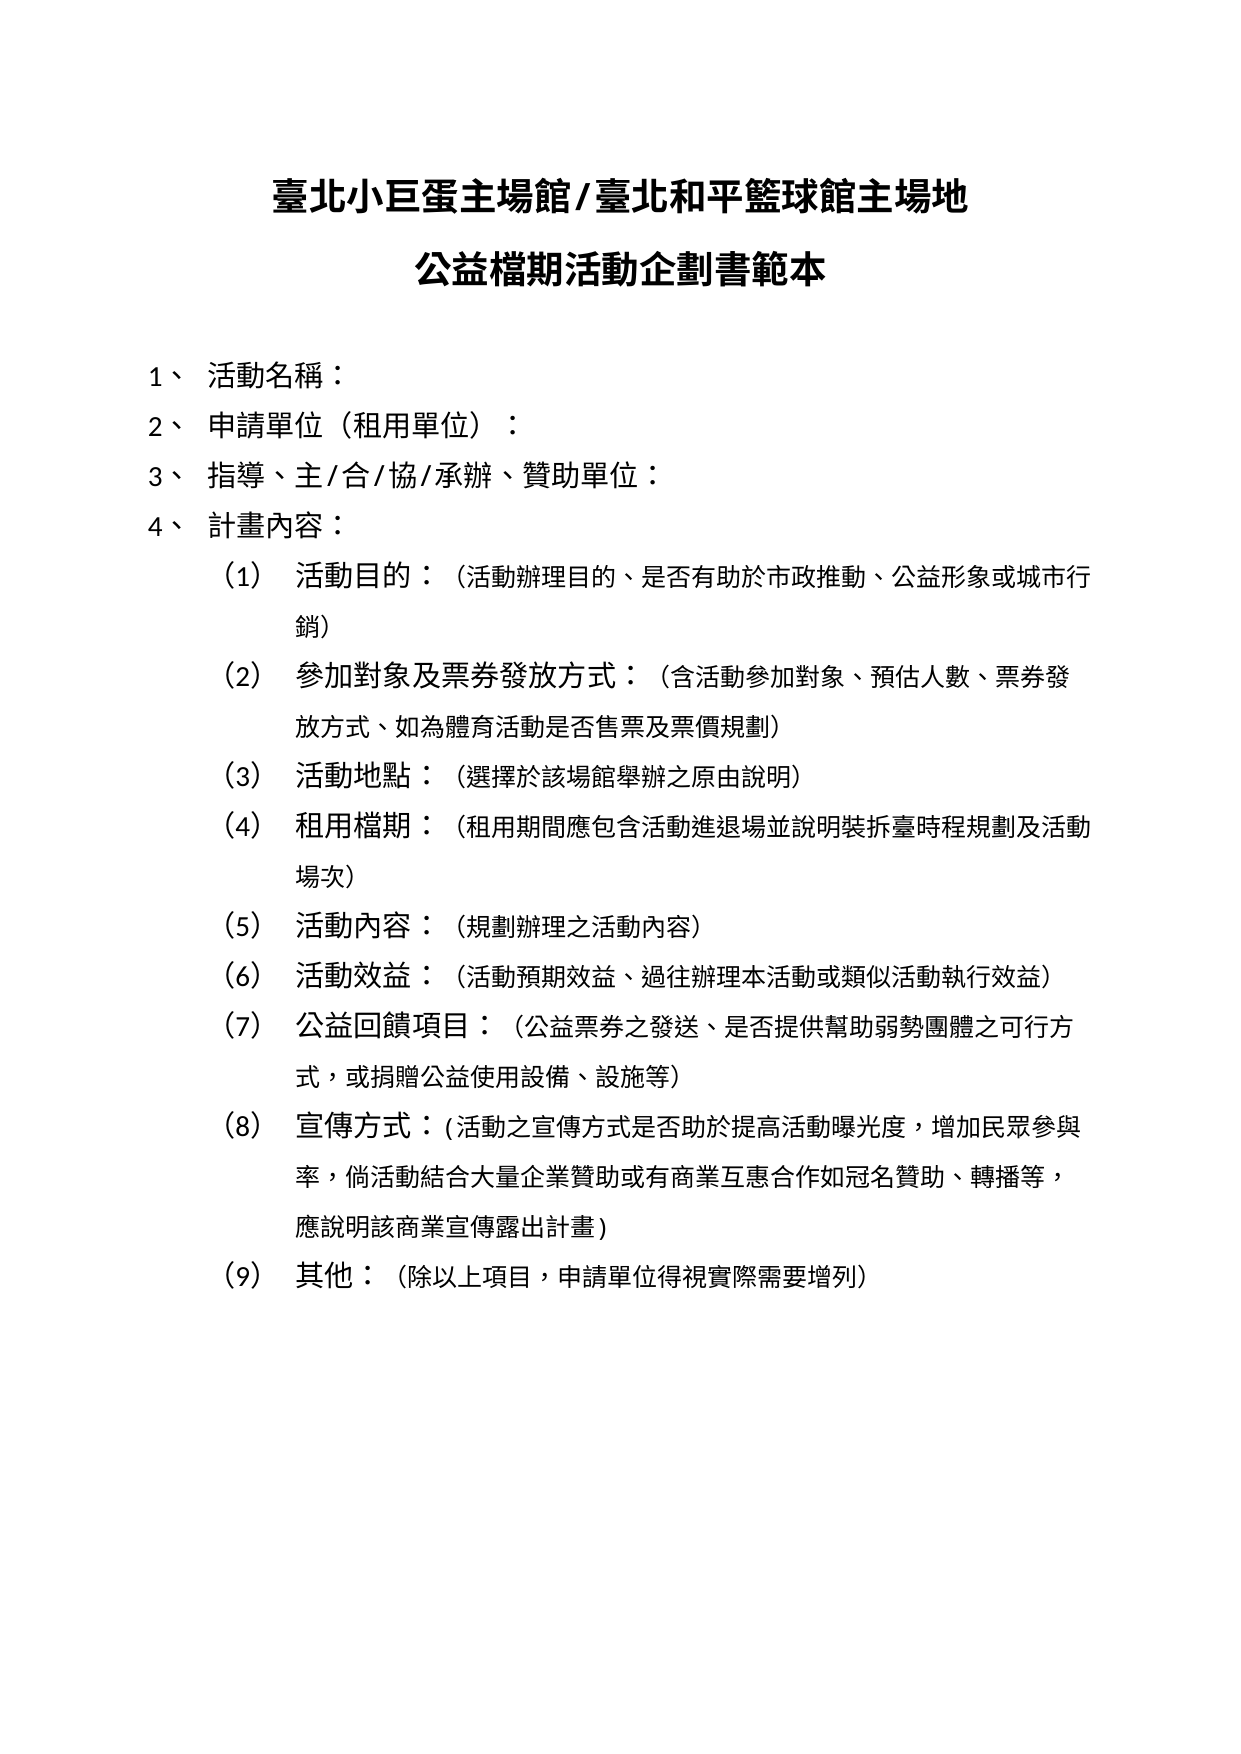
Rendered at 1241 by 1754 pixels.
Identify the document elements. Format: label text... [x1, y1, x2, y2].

list 指導、主/合/協/承辦、贊助單位： [148, 447, 1092, 497]
list 活動名稱： [148, 347, 1092, 397]
list 其他：（除以上項目，申請單位得視實際需要增列） [206, 1247, 1092, 1297]
text 公益檔期活動企劃書範本 [148, 240, 1092, 294]
list 公益回饋項目：（公益票券之發送、是否提供幫助弱勢團體之可行方式，或捐贈公益使用設備、設施等） [206, 997, 1092, 1097]
list 參加對象及票券發放方式：（含活動參加對象、預估人數、票券發放方式、如為體育活動是否售票及票價規劃） [206, 647, 1092, 747]
list 活動內容：（規劃辦理之活動內容） [206, 897, 1092, 947]
list 活動效益：（活動預期效益、過往辦理本活動或類似活動執行效益） [206, 947, 1092, 997]
list 申請單位（租用單位）： [148, 397, 1092, 447]
list 計畫內容： [148, 497, 1092, 547]
list 宣傳方式：(活動之宣傳方式是否助於提高活動曝光度，增加民眾參與率，倘活動結合大量企業贊助或有商業互惠合作如冠名贊助、轉播等，應說明該商業宣傳露出計畫) [206, 1097, 1092, 1247]
list 活動目的：（活動辦理目的、是否有助於市政推動、公益形象或城市行銷） [206, 547, 1092, 647]
text 臺北小巨蛋主場館/臺北和平籃球館主場地 [148, 166, 1092, 221]
list 租用檔期：（租用期間應包含活動進退場並說明裝拆臺時程規劃及活動場次） [206, 797, 1092, 897]
list 活動地點：（選擇於該場館舉辦之原由說明） [206, 747, 1092, 797]
